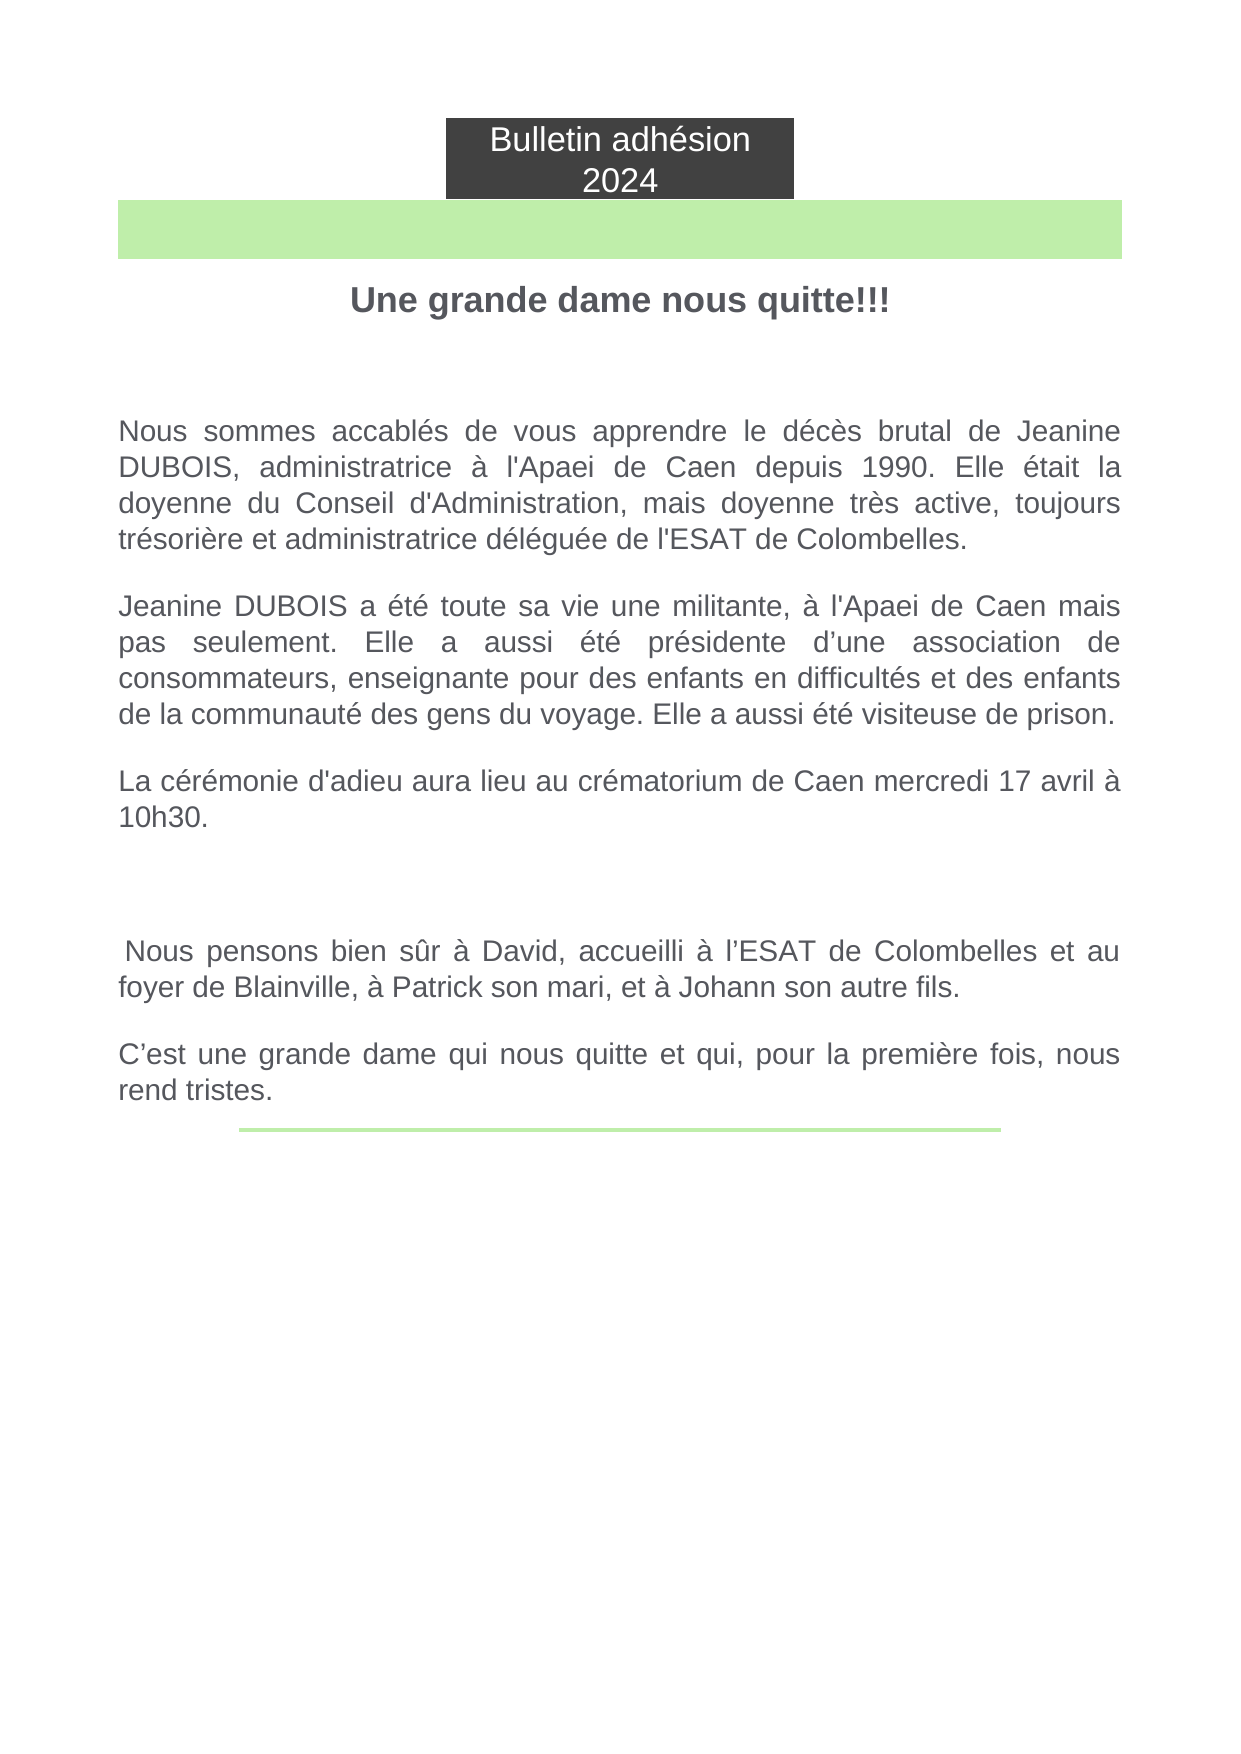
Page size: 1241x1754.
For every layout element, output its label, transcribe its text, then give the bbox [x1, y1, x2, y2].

table_header [118, 118, 446, 199]
table_header Bulletin adhésion 2024 [446, 118, 794, 199]
table_header [239, 1128, 1001, 1132]
table_header [461, 200, 779, 258]
table_cell [118, 259, 1122, 263]
table_cell [118, 200, 1122, 259]
table_cell Une grande dame nous quitte!!! Nous sommes accablés de vous apprendre le décès brutal de Jeanine DUBOIS, administratrice à l'Apaei de Caen depuis 1990. Elle était la doyenne du Conseil d'Administration, mais doyenne très active, toujours trésorière et administratrice déléguée de l'ESAT de Colombelles. Jeanine DUBOIS a été toute sa vie une militante, à l'Apaei de Caen mais pas seulement. Elle a aussi été présidente d’une association de consommateurs, enseignante pour des enfants en difficultés et des enfants de la communauté des gens du voyage. Elle a aussi été visiteuse de prison. La cérémonie d'adieu aura lieu au crématorium de Caen mercredi 17 avril à 10h30. Nous pensons bien sûr à David, accueilli à l’ESAT de Colombelles et au foyer de Blainville, à Patrick son mari, et à Johann son autre fils. C’est une grande dame qui nous quitte et qui, pour la première fois, nous rend tristes. [118, 264, 1122, 1123]
table_cell [118, 1123, 1122, 1127]
table_header [794, 118, 1122, 199]
